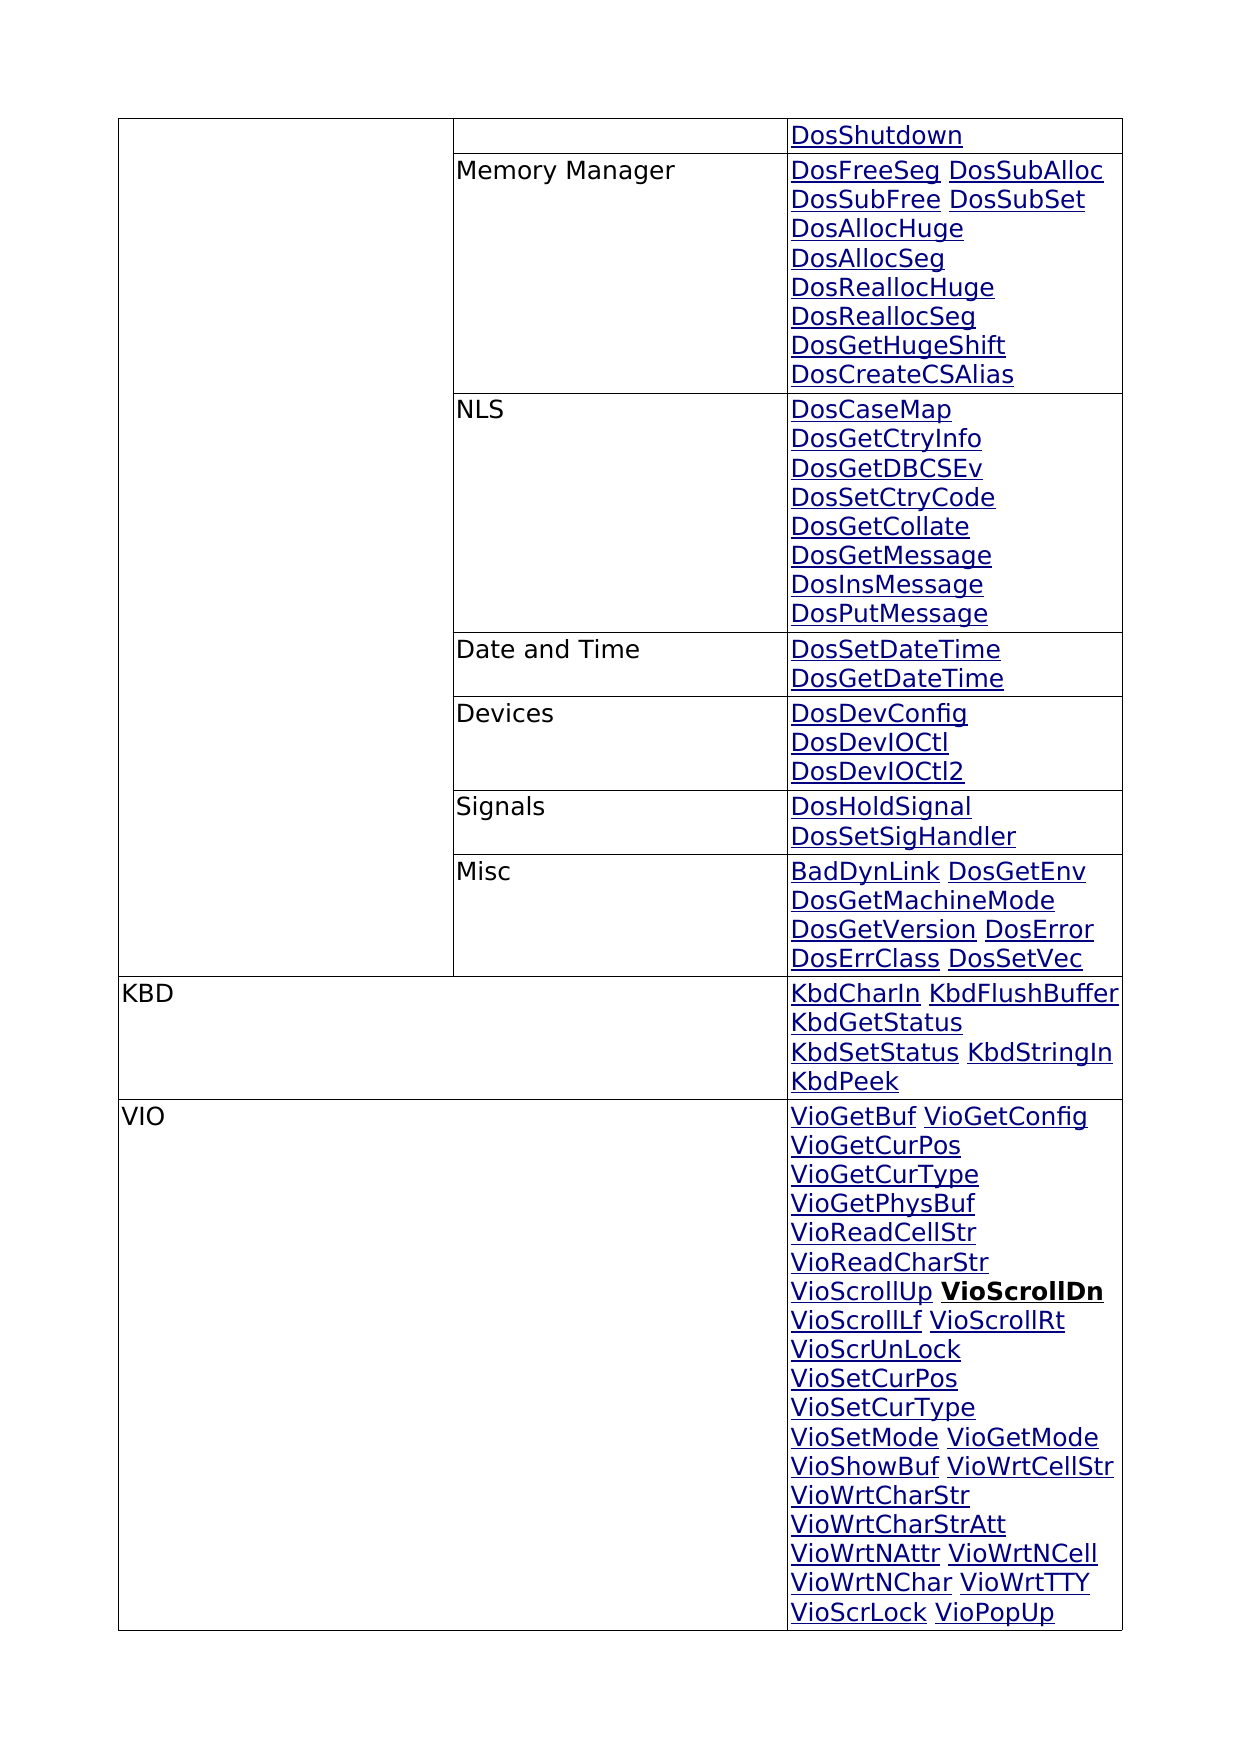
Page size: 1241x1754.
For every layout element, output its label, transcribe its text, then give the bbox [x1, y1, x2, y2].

table_cell Date and Time [454, 633, 787, 696]
table_cell NLS [454, 394, 787, 632]
table_cell KbdCharIn KbdFlushBuffer KbdGetStatus KbdSetStatus KbdStringIn KbdPeek [788, 977, 1122, 1099]
table_cell Memory Manager [454, 154, 787, 392]
table_cell DosShutdown [788, 119, 1122, 153]
table_cell Devices [454, 697, 787, 789]
table_cell Misc [454, 855, 787, 976]
table_cell VIO [119, 1100, 787, 1630]
table_cell DosFreeSeg DosSubAlloc DosSubFree DosSubSet DosAllocHuge DosAllocSeg DosReallocHuge DosReallocSeg DosGetHugeShift DosCreateCSAlias [788, 154, 1122, 392]
table_cell Signals [454, 791, 787, 854]
table_cell KBD [119, 977, 787, 1099]
table_cell DosSetDateTime DosGetDateTime [788, 633, 1122, 696]
table_cell DosCaseMap DosGetCtryInfo DosGetDBCSEv DosSetCtryCode DosGetCollate DosGetMessage DosInsMessage DosPutMessage [788, 394, 1122, 632]
table_cell BadDynLink DosGetEnv DosGetMachineMode DosGetVersion DosError DosErrClass DosSetVec [788, 855, 1122, 976]
table_cell [119, 119, 453, 976]
table_cell DosHoldSignal DosSetSigHandler [788, 791, 1122, 854]
table_cell [454, 119, 787, 153]
table_cell DosDevConfig DosDevIOCtl DosDevIOCtl2 [788, 697, 1122, 789]
table_cell VioGetBuf VioGetConfig VioGetCurPos VioGetCurType VioGetPhysBuf VioReadCellStr VioReadCharStr VioScrollUp VioScrollDn VioScrollLf VioScrollRt VioScrUnLock VioSetCurPos VioSetCurType VioSetMode VioGetMode VioShowBuf VioWrtCellStr VioWrtCharStr VioWrtCharStrAtt VioWrtNAttr VioWrtNCell VioWrtNChar VioWrtTTY VioScrLock VioPopUp [788, 1100, 1122, 1630]
